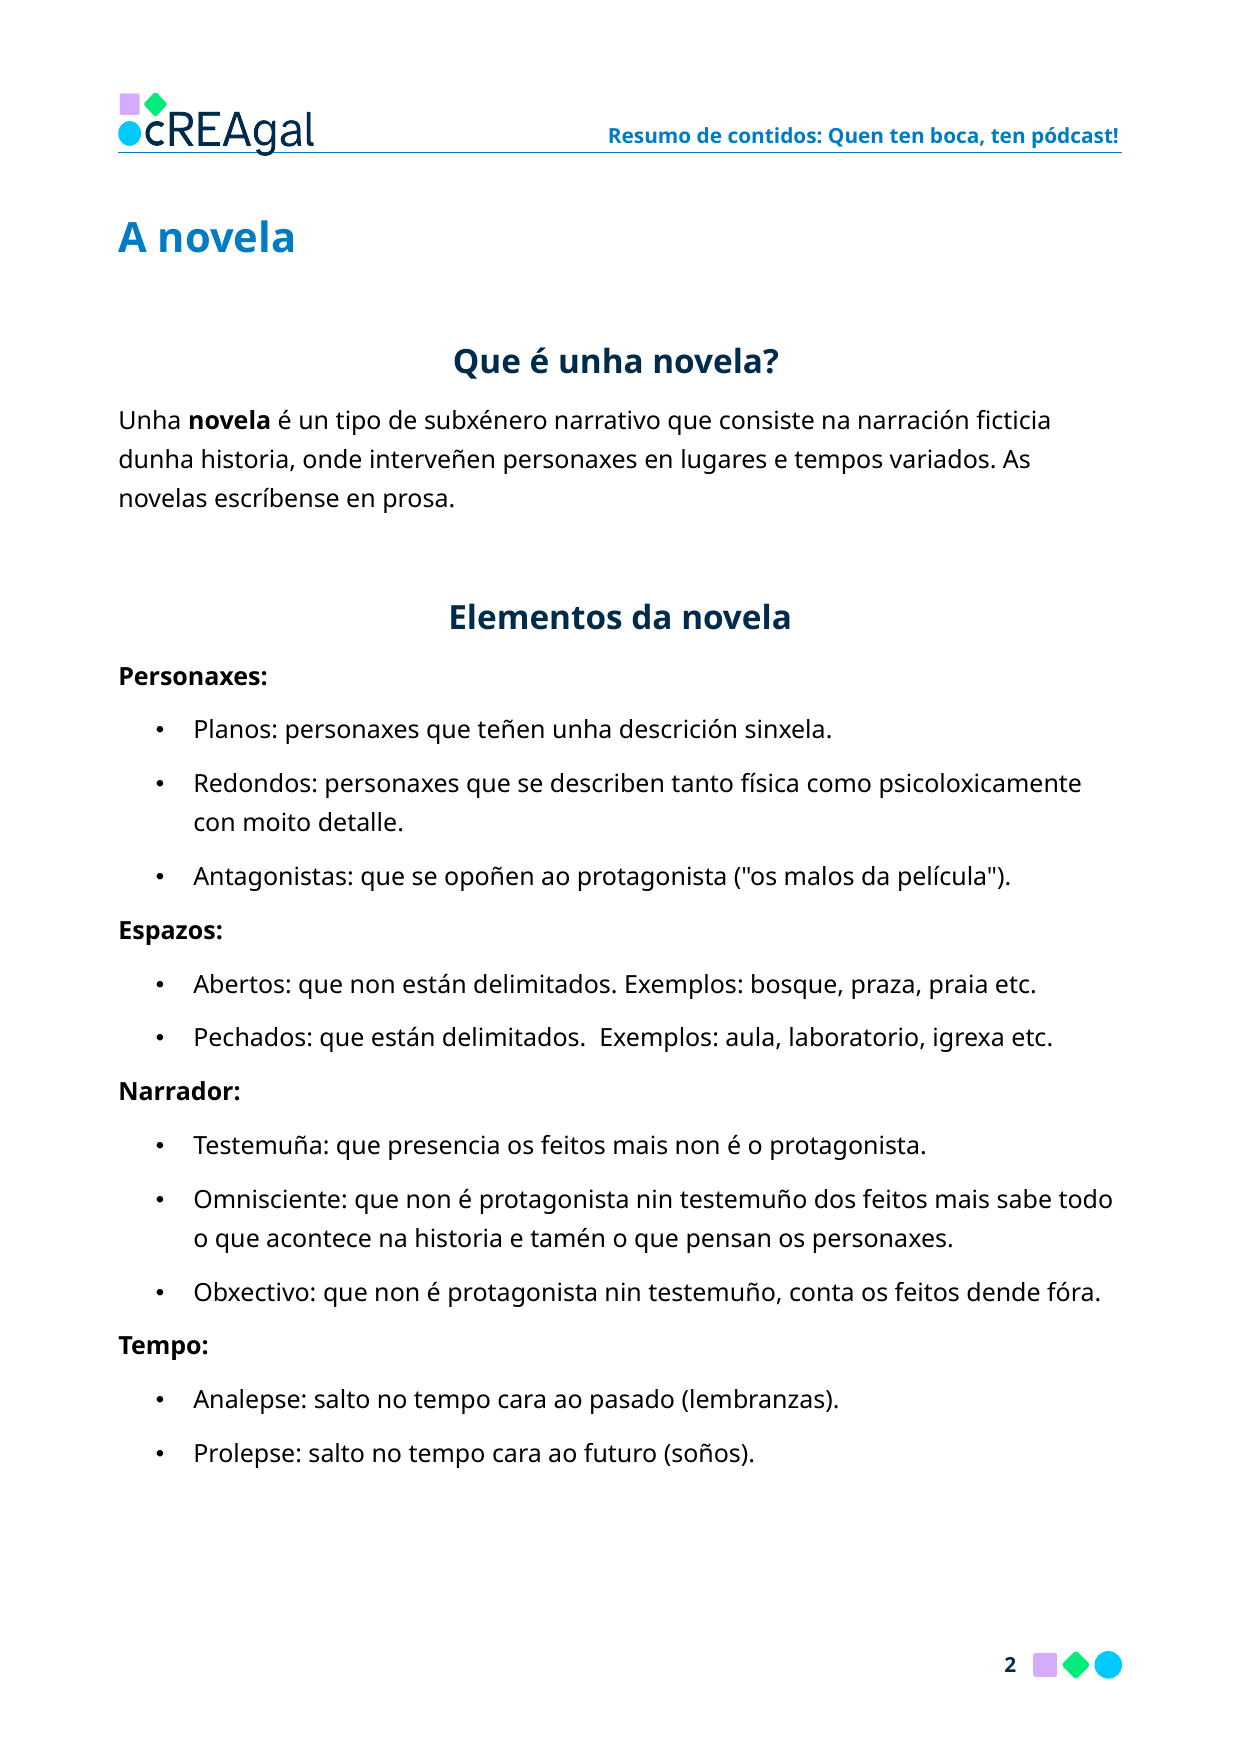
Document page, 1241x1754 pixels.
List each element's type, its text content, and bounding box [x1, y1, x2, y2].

text Tempo: [118, 1328, 1122, 1362]
list Antagonistas: que se opoñen ao protagonista ("os malos da película"). [156, 859, 1122, 893]
text Unha novela é un tipo de subxénero narrativo que consiste na narración ficticia dunha historia, onde interveñen personaxes en lugares e tempos variados. As novelas escríbense en prosa. [118, 403, 1122, 515]
subtitle Que é unha novela? [118, 338, 1122, 383]
list Omnisciente: que non é protagonista nin testemuño dos feitos mais sabe todo o que acontece na historia e tamén o que pensan os personaxes. [156, 1181, 1122, 1254]
text Espazos: [118, 912, 1122, 947]
list Pechados: que están delimitados. Exemplos: aula, laboratorio, igrexa etc. [156, 1020, 1122, 1054]
list Analepse: salto no tempo cara ao pasado (lembranzas). [156, 1382, 1122, 1416]
subtitle Elementos da novela [118, 594, 1122, 639]
list Obxectivo: que non é protagonista nin testemuño, conta os feitos dende fóra. [156, 1274, 1122, 1308]
list Redondos: personaxes que se describen tanto física como psicoloxicamente con moito detalle. [156, 766, 1122, 839]
list Testemuña: que presencia os feitos mais non é o protagonista. [156, 1127, 1122, 1162]
picture [118, 93, 314, 156]
list Planos: personaxes que teñen unha descrición sinxela. [156, 712, 1122, 746]
list Prolepse: salto no tempo cara ao futuro (soños). [156, 1435, 1122, 1469]
text Narrador: [118, 1074, 1122, 1108]
text Personaxes: [118, 658, 1122, 692]
list Abertos: que non están delimitados. Exemplos: bosque, praza, praia etc. [156, 966, 1122, 1000]
subtitle A novela [118, 207, 1122, 264]
